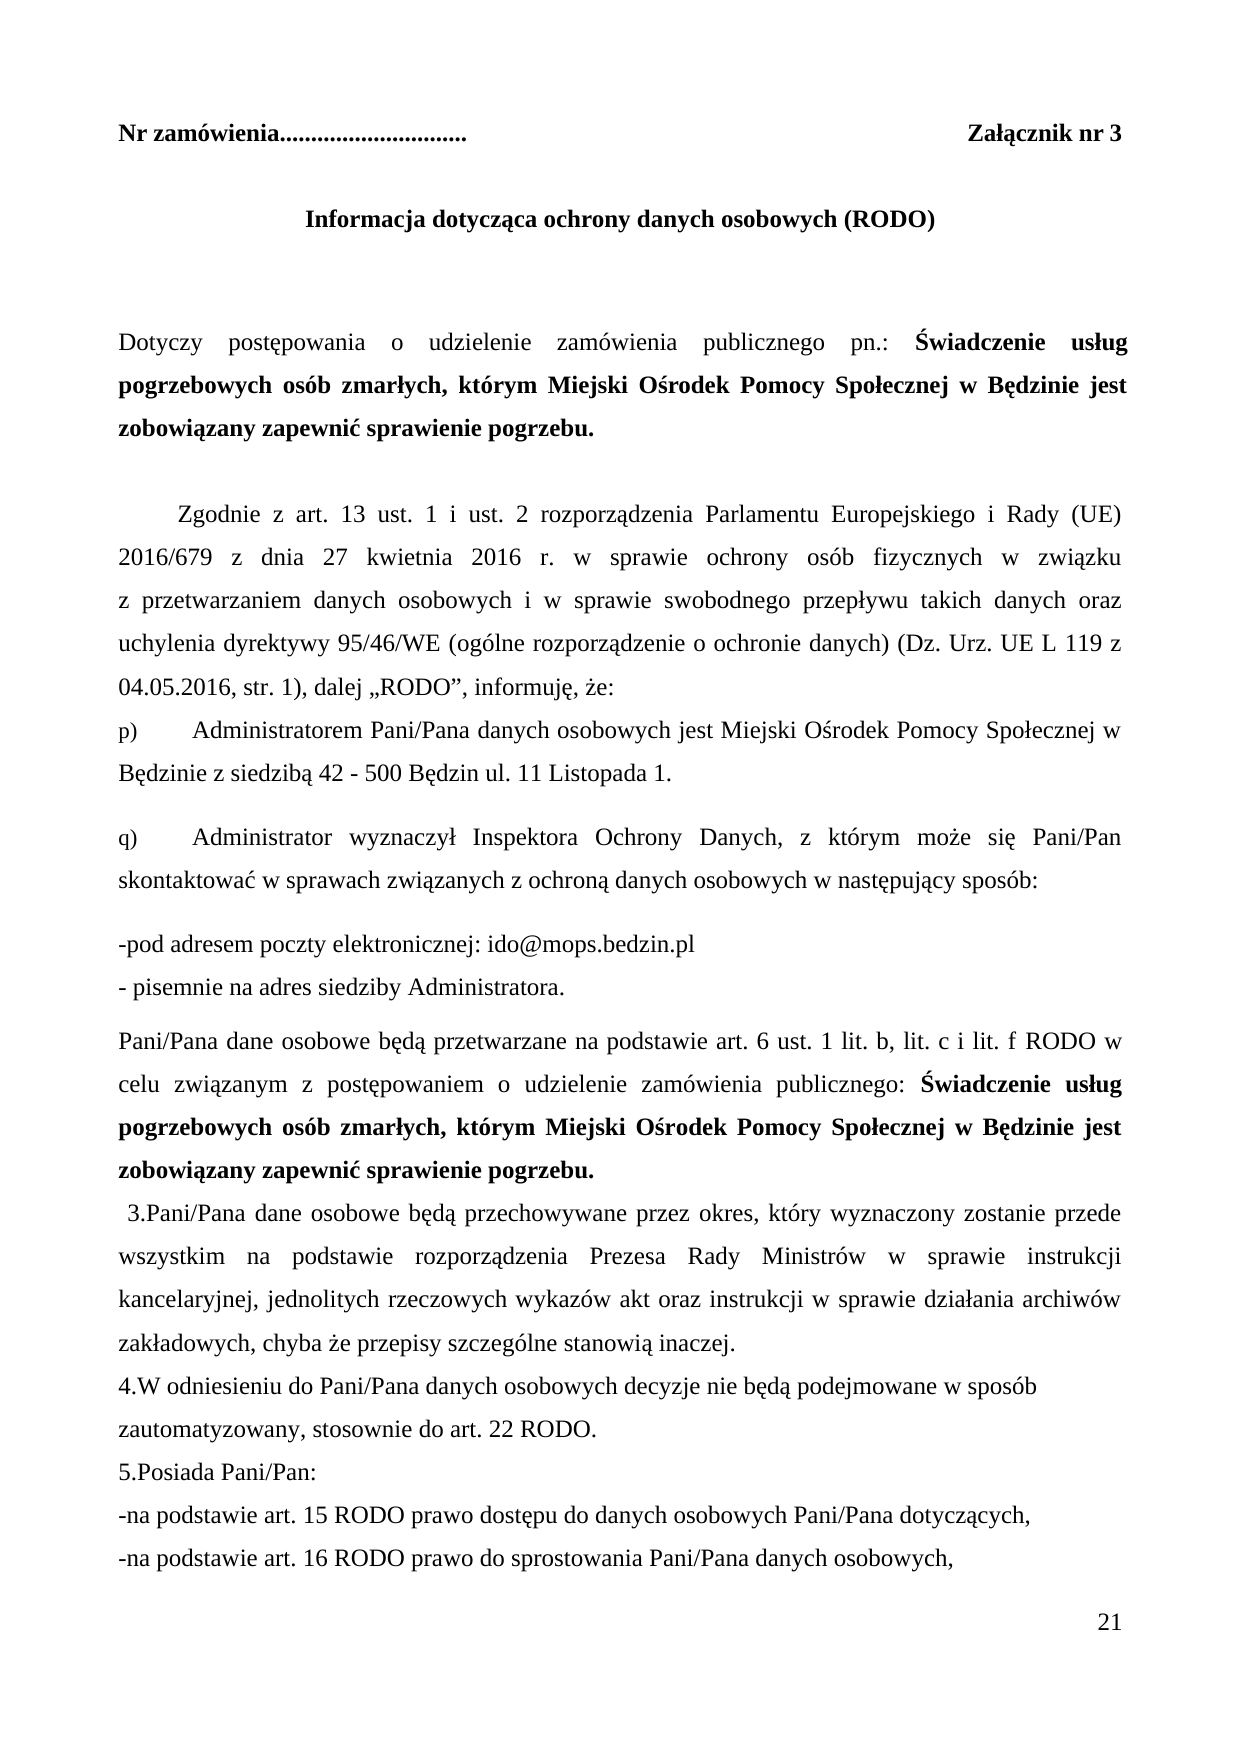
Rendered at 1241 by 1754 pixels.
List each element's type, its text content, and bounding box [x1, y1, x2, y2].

list Administrator wyznaczył Inspektora Ochrony Danych, z którym może się Pani/Pan skontaktować w sprawach związanych z ochroną danych osobowych w następujący sposób: [118, 822, 1122, 894]
text 3.Pani/Pana dane osobowe będą przechowywane przez okres, który wyznaczony zostanie przede wszystkim na podstawie rozporządzenia Prezesa Rady Ministrów w sprawie instrukcji kancelaryjnej, jednolitych rzeczowych wykazów akt oraz instrukcji w sprawie działania archiwów zakładowych, chyba że przepisy szczególne stanowią inaczej. [118, 1198, 1122, 1356]
text 4.W odniesieniu do Pani/Pana danych osobowych decyzje nie będą podejmowane w sposób zautomatyzowany, stosownie do art. 22 RODO. [118, 1371, 1122, 1443]
text Nr zamówienia.............................. Załącznik nr 3 [118, 118, 1122, 147]
list Administratorem Pani/Pana danych osobowych jest Miejski Ośrodek Pomocy Społecznej w Będzinie z siedzibą 42 - 500 Będzin ul. 11 Listopada 1. [118, 715, 1122, 787]
text - pisemnie na adres siedziby Administratora. [118, 972, 1122, 1001]
text Informacja dotycząca ochrony danych osobowych (RODO) [118, 204, 1122, 233]
text Dotyczy postępowania o udzielenie zamówienia publicznego pn.: Świadczenie usług pogrzebowych osób zmarłych, którym Miejski Ośrodek Pomocy Społecznej w Będzinie jest zobowiązany zapewnić sprawienie pogrzebu. [118, 327, 1128, 442]
text Pani/Pana dane osobowe będą przetwarzane na podstawie art. 6 ust. 1 lit. b, lit. c i lit. f RODO w celu związanym z postępowaniem o udzielenie zamówienia publicznego: Świadczenie usług pogrzebowych osób zmarłych, którym Miejski Ośrodek Pomocy Społecznej w Będzinie jest zobowiązany zapewnić sprawienie pogrzebu. [118, 1026, 1122, 1184]
text Zgodnie z art. 13 ust. 1 i ust. 2 rozporządzenia Parlamentu Europejskiego i Rady (UE) 2016/679 z dnia 27 kwietnia 2016 r. w sprawie ochrony osób fizycznych w związku z przetwarzaniem danych osobowych i w sprawie swobodnego przepływu takich danych oraz uchylenia dyrektywy 95/46/WE (ogólne rozporządzenie o ochronie danych) (Dz. Urz. UE L 119 z 04.05.2016, str. 1), dalej „RODO”, informuję, że: [118, 499, 1122, 700]
list -na podstawie art. 15 RODO prawo dostępu do danych osobowych Pani/Pana dotyczących, [118, 1500, 1122, 1529]
text -pod adresem poczty elektronicznej: ido@mops.bedzin.pl [118, 929, 1122, 958]
list -na podstawie art. 16 RODO prawo do sprostowania Pani/Pana danych osobowych, [118, 1543, 1122, 1572]
text 5.Posiada Pani/Pan: [118, 1457, 1122, 1486]
